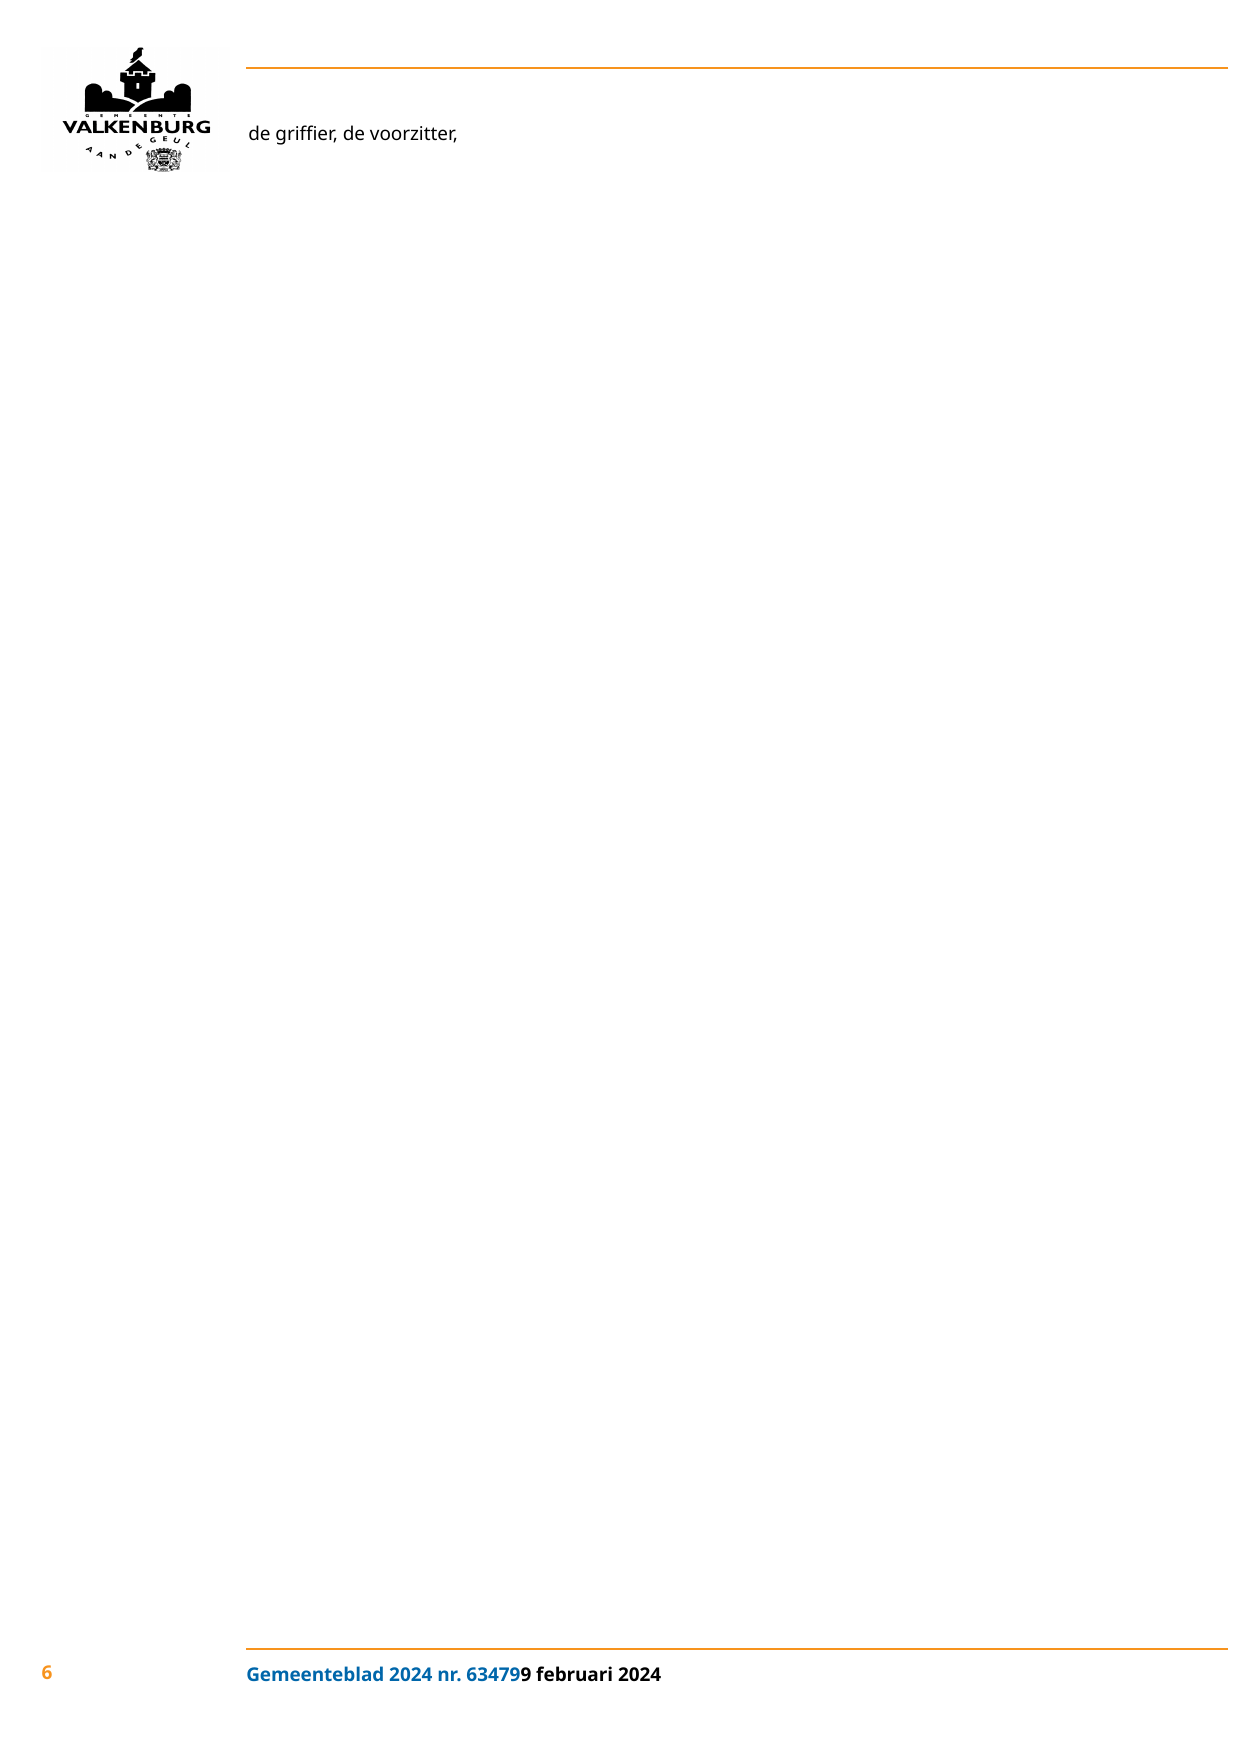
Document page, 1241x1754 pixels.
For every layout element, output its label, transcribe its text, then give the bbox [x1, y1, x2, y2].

picture [41, 47, 231, 172]
text de griffier, de voorzitter, [248, 121, 1152, 146]
